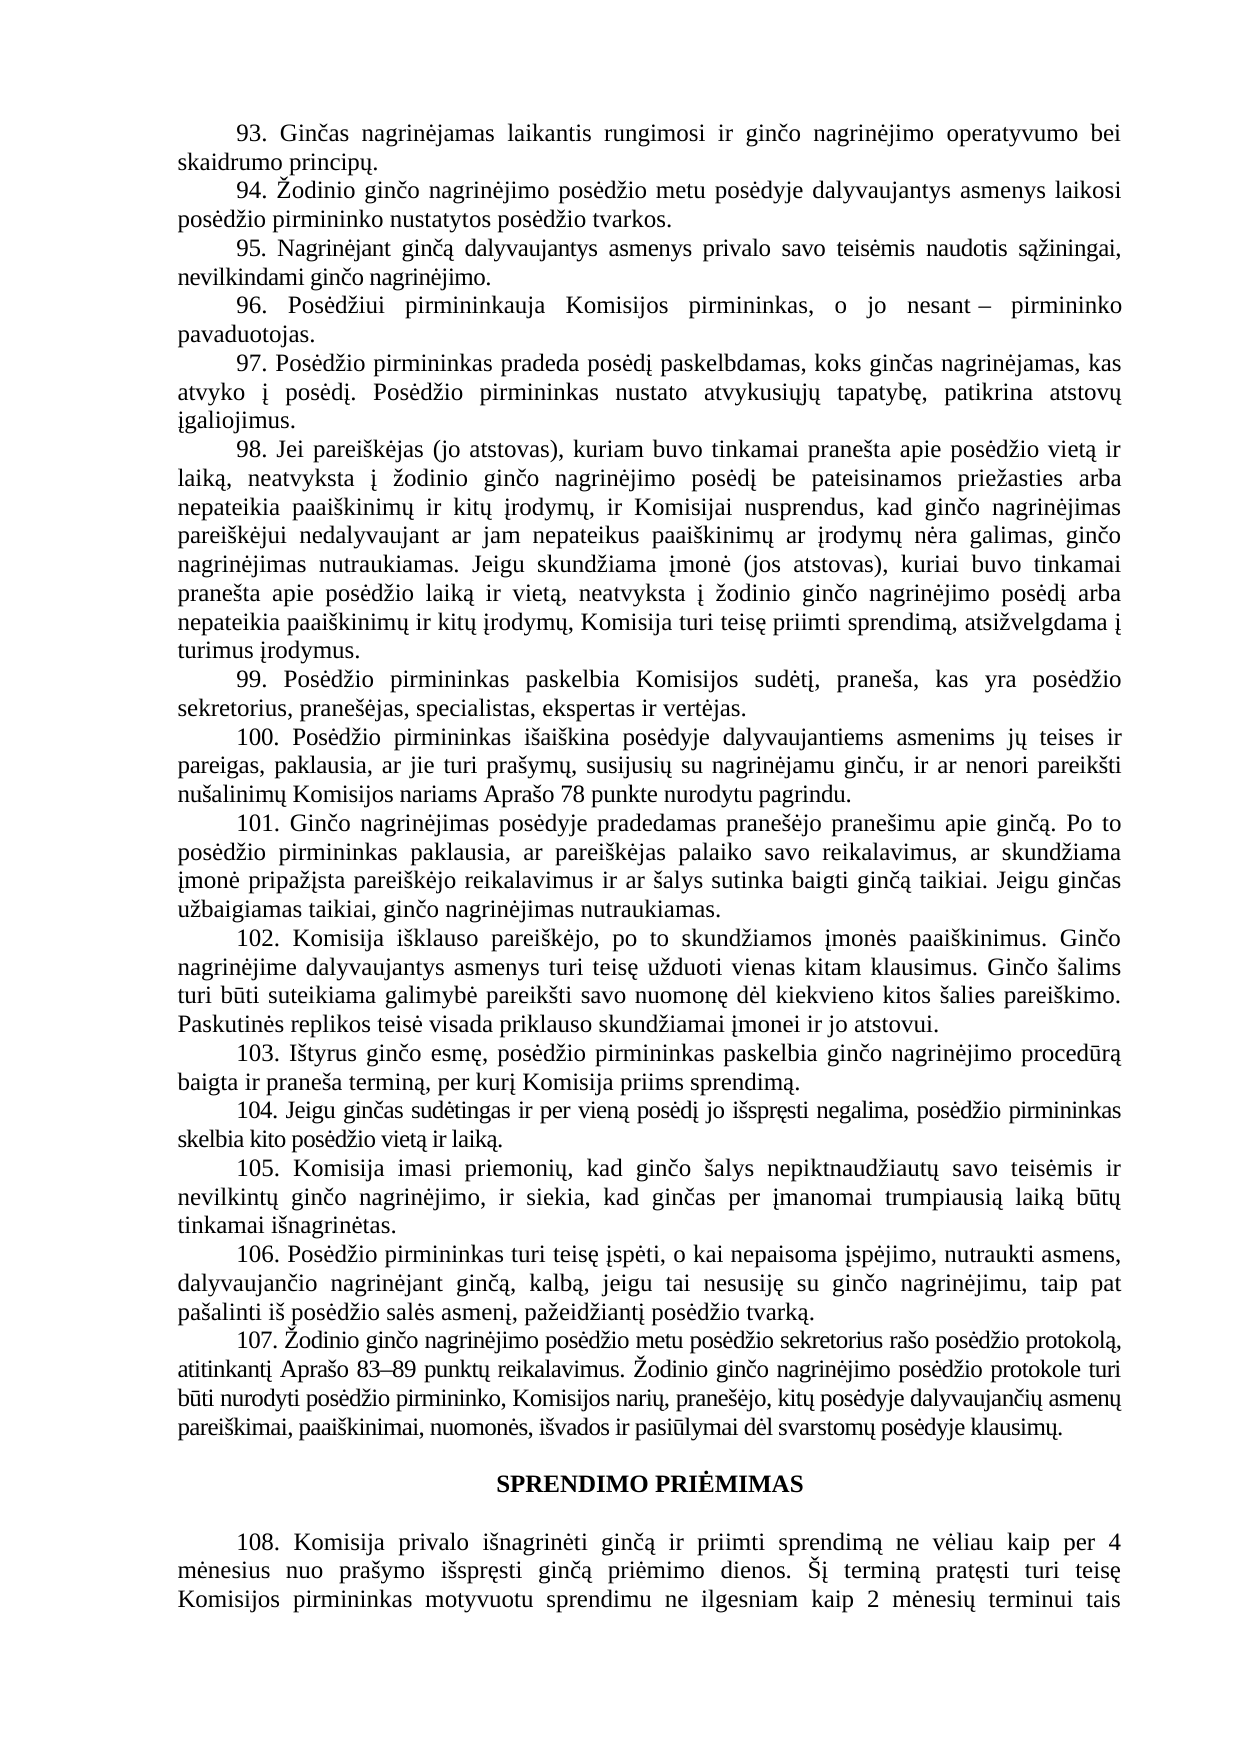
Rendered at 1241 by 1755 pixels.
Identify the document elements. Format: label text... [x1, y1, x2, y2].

text 106. Posėdžio pirmininkas turi teisę įspėti, o kai nepaisoma įspėjimo, nutraukti asmens, dalyvaujančio nagrinėjant ginčą, kalbą, jeigu tai nesusiję su ginčo nagrinėjimu, taip pat pašalinti iš posėdžio salės asmenį, pažeidžiantį posėdžio tvarką. [177, 1239, 1122, 1326]
text 108. Komisija privalo išnagrinėti ginčą ir priimti sprendimą ne vėliau kaip per 4 mėnesius nuo prašymo išspręsti ginčą priėmimo dienos. Šį terminą pratęsti turi teisę Komisijos pirmininkas motyvuotu sprendimu ne ilgesniam kaip 2 mėnesių terminui tais [177, 1527, 1122, 1613]
text 95. Nagrinėjant ginčą dalyvaujantys asmenys privalo savo teisėmis naudotis sąžiningai, nevilkindami ginčo nagrinėjimo. [177, 233, 1122, 291]
text 102. Komisija išklauso pareiškėjo, po to skundžiamos įmonės paaiškinimus. Ginčo nagrinėjime dalyvaujantys asmenys turi teisę užduoti vienas kitam klausimus. Ginčo šalims turi būti suteikiama galimybė pareikšti savo nuomonę dėl kiekvieno kitos šalies pareiškimo. Paskutinės replikos teisė visada priklauso skundžiamai įmonei ir jo atstovui. [177, 923, 1122, 1038]
text 94. Žodinio ginčo nagrinėjimo posėdžio metu posėdyje dalyvaujantys asmenys laikosi posėdžio pirmininko nustatytos posėdžio tvarkos. [177, 176, 1122, 233]
text 93. Ginčas nagrinėjamas laikantis rungimosi ir ginčo nagrinėjimo operatyvumo bei skaidrumo principų. [177, 118, 1122, 176]
text 107. Žodinio ginčo nagrinėjimo posėdžio metu posėdžio sekretorius rašo posėdžio protokolą, atitinkantį Aprašo 83–89 punktų reikalavimus. Žodinio ginčo nagrinėjimo posėdžio protokole turi būti nurodyti posėdžio pirmininko, Komisijos narių, pranešėjo, kitų posėdyje dalyvaujančių asmenų pareiškimai, paaiškinimai, nuomonės, išvados ir pasiūlymai dėl svarstomų posėdyje klausimų. [177, 1326, 1122, 1441]
text 96. Posėdžiui pirmininkauja Komisijos pirmininkas, o jo nesant – pirmininko pavaduotojas. [177, 291, 1122, 348]
text 105. Komisija imasi priemonių, kad ginčo šalys nepiktnaudžiautų savo teisėmis ir nevilkintų ginčo nagrinėjimo, ir siekia, kad ginčas per įmanomai trumpiausią laiką būtų tinkamai išnagrinėtas. [177, 1153, 1122, 1239]
text 99. Posėdžio pirmininkas paskelbia Komisijos sudėtį, praneša, kas yra posėdžio sekretorius, pranešėjas, specialistas, ekspertas ir vertėjas. [177, 664, 1122, 722]
text 103. Ištyrus ginčo esmę, posėdžio pirmininkas paskelbia ginčo nagrinėjimo procedūrą baigta ir praneša terminą, per kurį Komisija priims sprendimą. [177, 1038, 1122, 1096]
text 100. Posėdžio pirmininkas išaiškina posėdyje dalyvaujantiems asmenims jų teises ir pareigas, paklausia, ar jie turi prašymų, susijusių su nagrinėjamu ginču, ir ar nenori pareikšti nušalinimų Komisijos nariams Aprašo 78 punkte nurodytu pagrindu. [177, 722, 1122, 808]
text 104. Jeigu ginčas sudėtingas ir per vieną posėdį jo išspręsti negalima, posėdžio pirmininkas skelbia kito posėdžio vietą ir laiką. [177, 1096, 1122, 1153]
text 101. Ginčo nagrinėjimas posėdyje pradedamas pranešėjo pranešimu apie ginčą. Po to posėdžio pirmininkas paklausia, ar pareiškėjas palaiko savo reikalavimus, ar skundžiama įmonė pripažįsta pareiškėjo reikalavimus ir ar šalys sutinka baigti ginčą taikiai. Jeigu ginčas užbaigiamas taikiai, ginčo nagrinėjimas nutraukiamas. [177, 808, 1122, 923]
text 97. Posėdžio pirmininkas pradeda posėdį paskelbdamas, koks ginčas nagrinėjamas, kas atvyko į posėdį. Posėdžio pirmininkas nustato atvykusiųjų tapatybę, patikrina atstovų įgaliojimus. [177, 348, 1122, 434]
text 98. Jei pareiškėjas (jo atstovas), kuriam buvo tinkamai pranešta apie posėdžio vietą ir laiką, neatvyksta į žodinio ginčo nagrinėjimo posėdį be pateisinamos priežasties arba nepateikia paaiškinimų ir kitų įrodymų, ir Komisijai nusprendus, kad ginčo nagrinėjimas pareiškėjui nedalyvaujant ar jam nepateikus paaiškinimų ar įrodymų nėra galimas, ginčo nagrinėjimas nutraukiamas. Jeigu skundžiama įmonė (jos atstovas), kuriai buvo tinkamai pranešta apie posėdžio laiką ir vietą, neatvyksta į žodinio ginčo nagrinėjimo posėdį arba nepateikia paaiškinimų ir kitų įrodymų, Komisija turi teisę priimti sprendimą, atsižvelgdama į turimus įrodymus. [177, 434, 1122, 664]
text SPRENDIMO PRIĖMIMAS [177, 1469, 1122, 1498]
